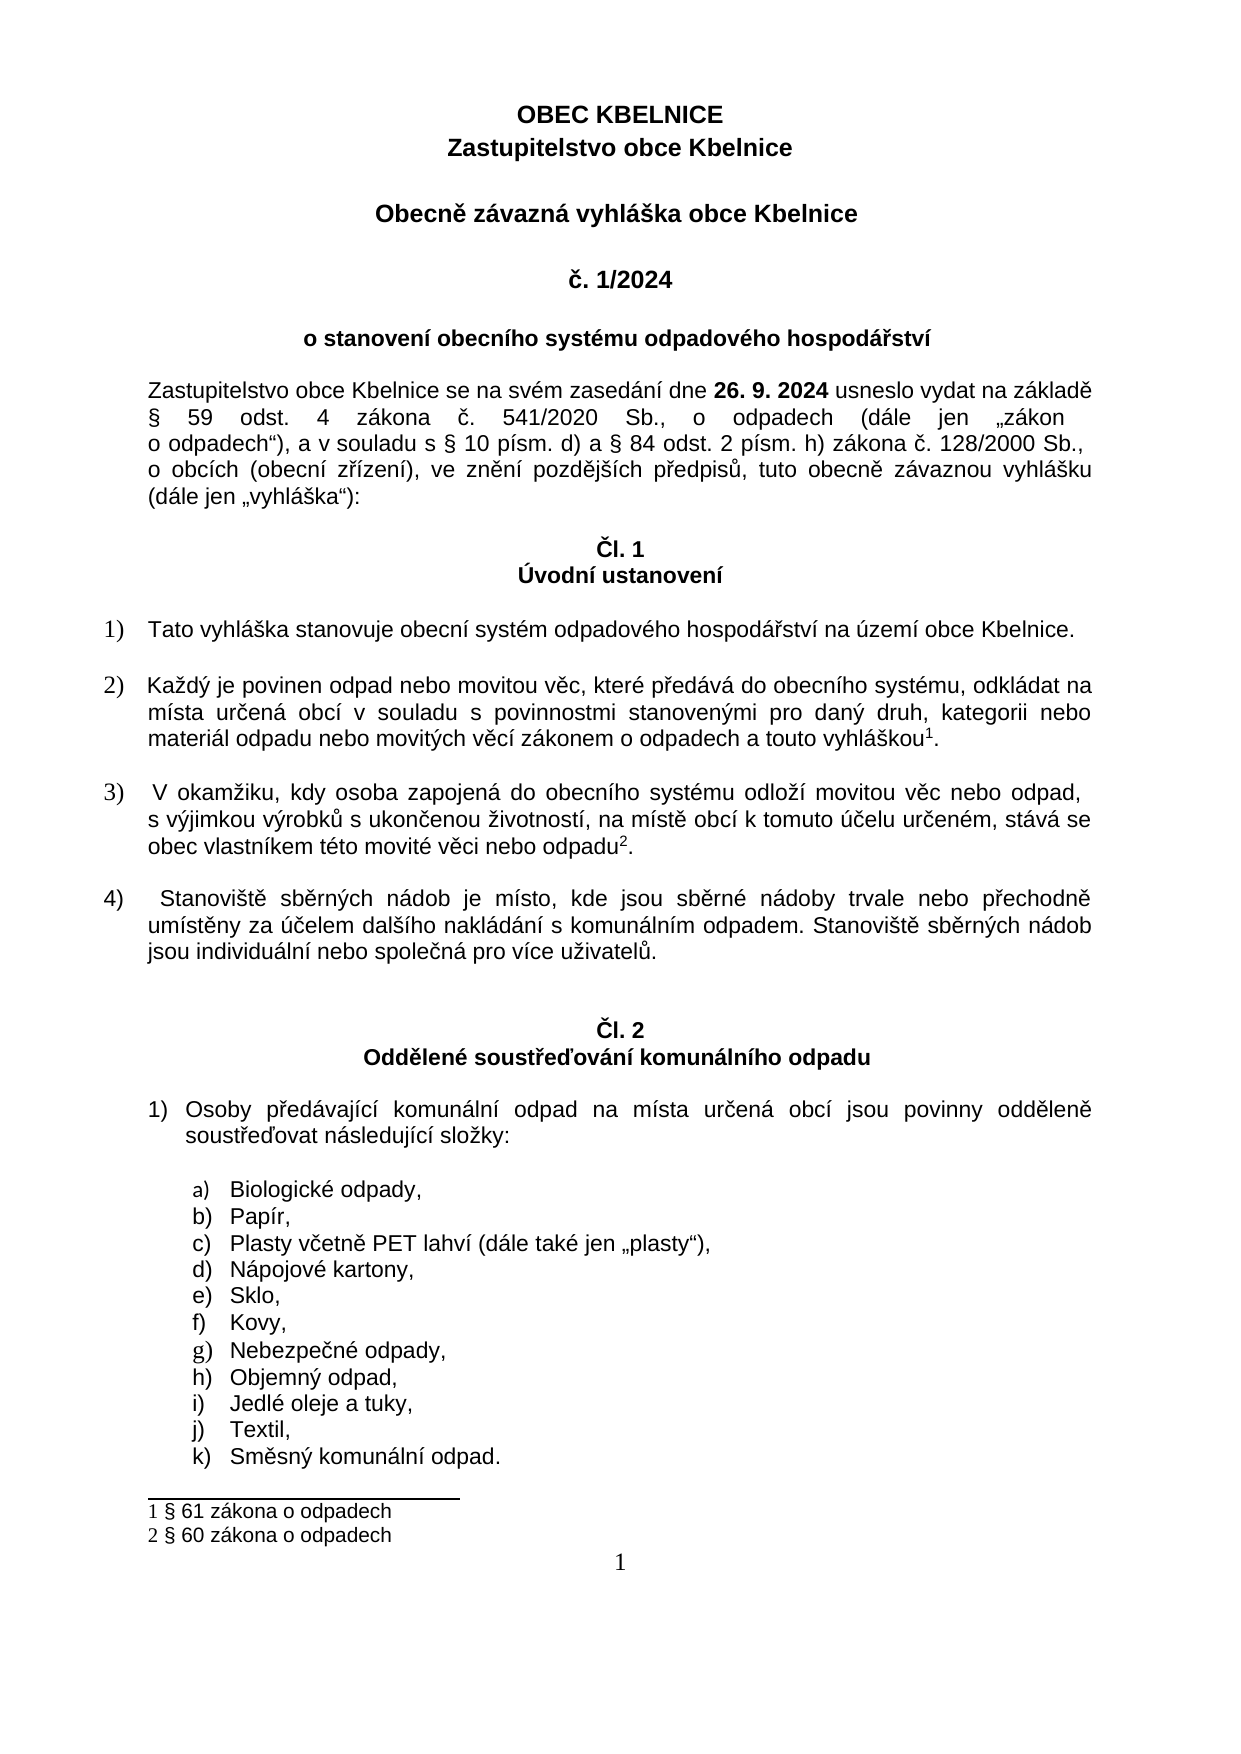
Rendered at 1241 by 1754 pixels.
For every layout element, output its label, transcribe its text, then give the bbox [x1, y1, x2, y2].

text Zastupitelstvo obce Kbelnice se na svém zasedání dne 26. 9. 2024 usneslo vydat na základě § 59 odst. 4 zákona č. 541/2020 Sb., o odpadech (dále jen „zákon o odpadech“), a v souladu s § 10 písm. d) a § 84 odst. 2 písm. h) zákona č. 128/2000 Sb., o obcích (obecní zřízení), ve znění pozdějších předpisů, tuto obecně závaznou vyhlášku (dále jen „vyhláška“): [148, 377, 1092, 509]
list Kovy, [192, 1309, 1092, 1335]
list Biologické odpady, [192, 1175, 1092, 1203]
subtitle Úvodní ustanovení [148, 562, 1092, 588]
list Každý je povinen odpad nebo movitou věc, které předává do obecního systému, odkládat na místa určená obcí v souladu s povinnostmi stanovenými pro daný druh, kategorii nebo materiál odpadu nebo movitých věcí zákonem o odpadech a touto vyhláškou. [103, 670, 1092, 751]
list Textil, [192, 1416, 1092, 1443]
text OBEC KBELNICE [148, 100, 1092, 129]
list Nápojové kartony, [192, 1256, 1092, 1282]
list § 61 zákona o odpadech [148, 1499, 1092, 1523]
text Čl. 2 [148, 1017, 1092, 1043]
list Jedlé oleje a tuky, [192, 1390, 1092, 1416]
list Objemný odpad, [192, 1364, 1092, 1390]
list § 60 zákona o odpadech [148, 1523, 1092, 1547]
list Nebezpečné odpady, [192, 1335, 1092, 1364]
text o stanovení obecního systému odpadového hospodářství [148, 325, 1092, 351]
list Tato vyhláška stanovuje obecní systém odpadového hospodářství na území obce Kbelnice. [103, 614, 1092, 643]
text Čl. 1 [148, 536, 1092, 562]
list Směsný komunální odpad. [192, 1443, 1092, 1469]
list Papír, [192, 1203, 1092, 1229]
text Zastupitelstvo obce Kbelnice [148, 133, 1092, 162]
list Sklo, [192, 1282, 1092, 1309]
list Stanoviště sběrných nádob je místo, kde jsou sběrné nádoby trvale nebo přechodně umístěny za účelem dalšího nakládání s komunálním odpadem. Stanoviště sběrných nádob jsou individuální nebo společná pro více uživatelů. [103, 885, 1092, 964]
list Plasty včetně PET lahví (dále také jen „plasty“), [192, 1229, 1092, 1256]
list V okamžiku, kdy osoba zapojená do obecního systému odloží movitou věc nebo odpad, s výjimkou výrobků s ukončenou životností, na místě obcí k tomuto účelu určeném, stává se obec vlastníkem této movité věci nebo odpadu. [103, 777, 1092, 859]
list Osoby předávající komunální odpad na místa určená obcí jsou povinny odděleně soustřeďovat následující složky: [148, 1096, 1092, 1149]
text Oddělené soustřeďování komunálního odpadu [148, 1043, 1092, 1070]
text č. 1/2024 [148, 265, 1092, 294]
text Obecně závazná vyhláška obce Kbelnice [148, 199, 1092, 228]
